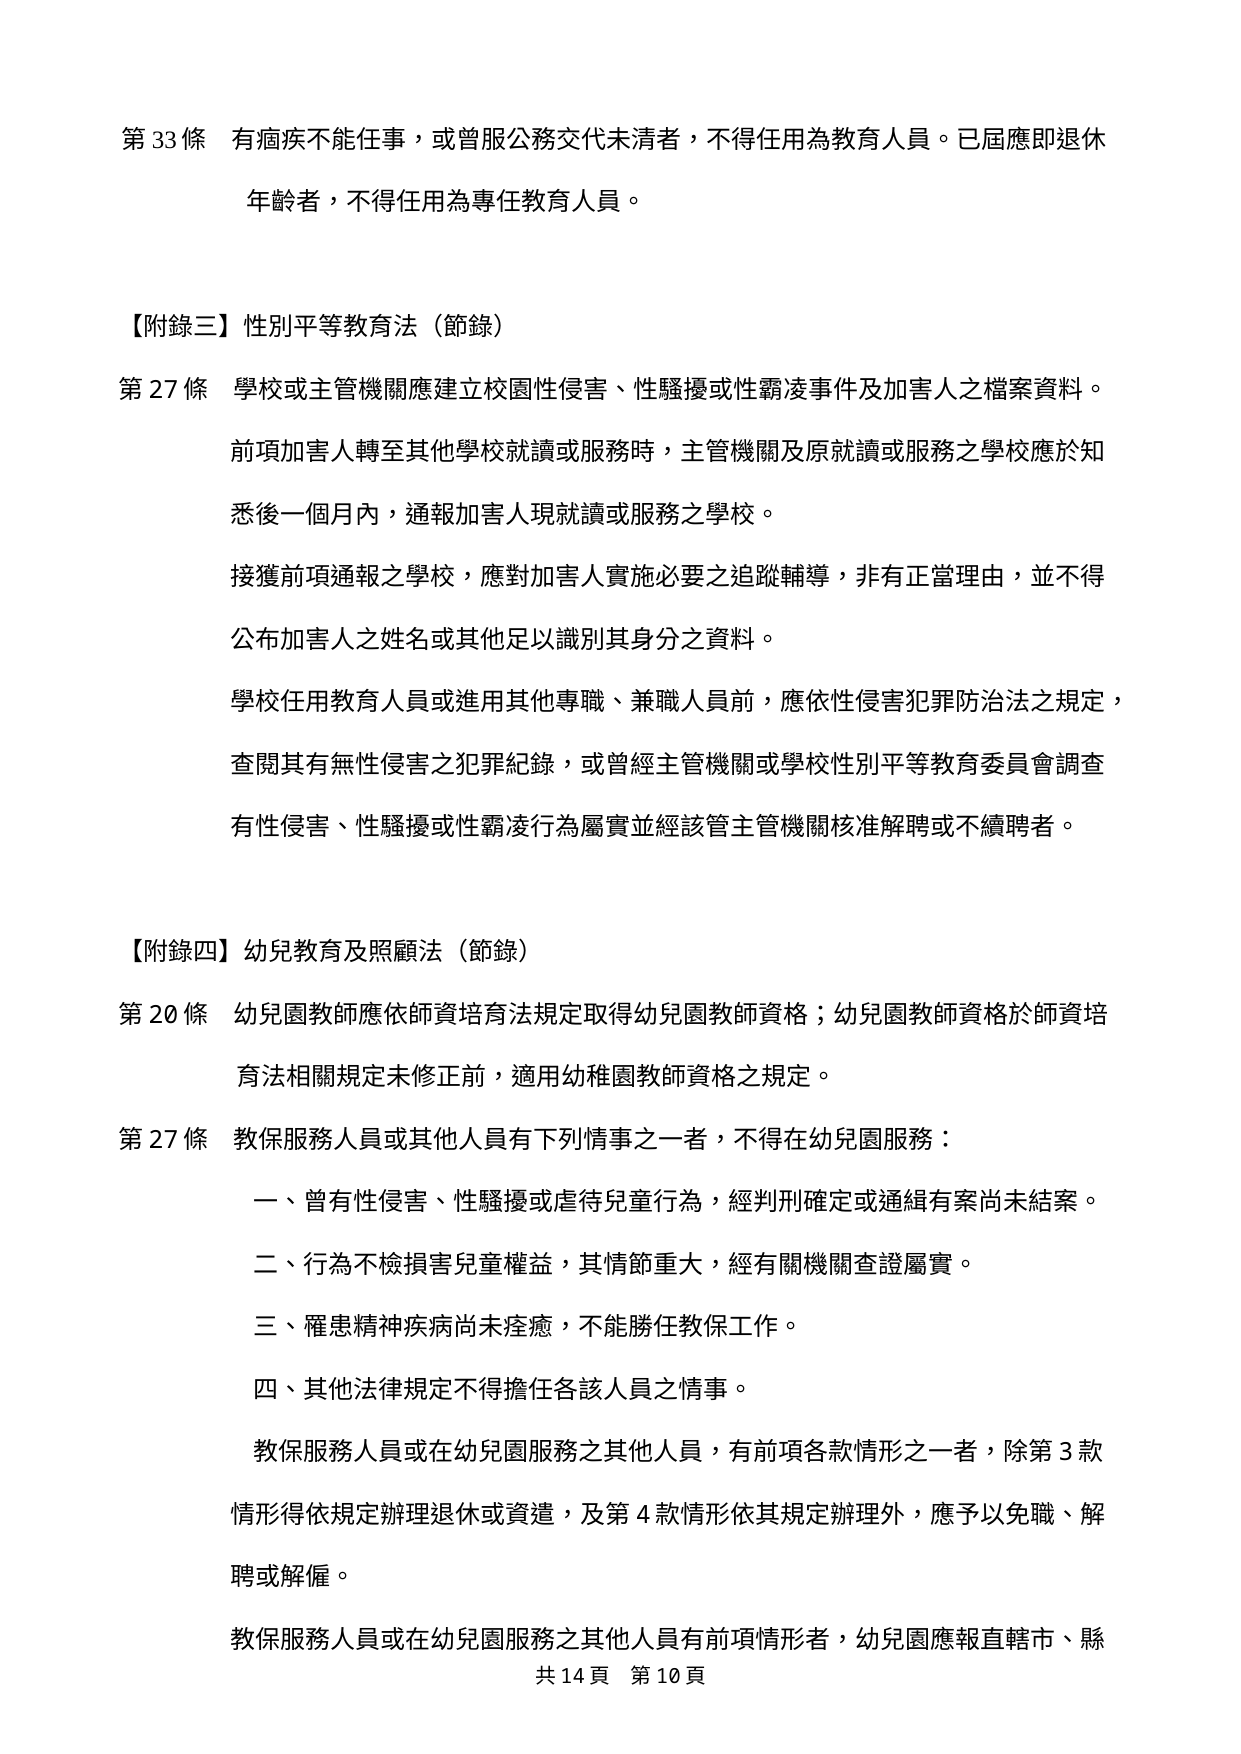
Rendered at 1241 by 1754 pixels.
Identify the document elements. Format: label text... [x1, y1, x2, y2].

text 接獲前項通報之學校，應對加害人實施必要之追蹤輔導，非有正當理由，並不得公布加害人之姓名或其他足以識別其身分之資料。 [231, 533, 1122, 658]
text 三、罹患精神疾病尚未痊癒，不能勝任教保工作。 [118, 1283, 1122, 1346]
text 【附錄四】幼兒教育及照顧法（節錄） [118, 908, 1122, 971]
text 第27條 學校或主管機關應建立校園性侵害、性騷擾或性霸凌事件及加害人之檔案資料。 [118, 346, 1122, 408]
text 學校任用教育人員或進用其他專職、兼職人員前，應依性侵害犯罪防治法之規定，查閱其有無性侵害之犯罪紀錄，或曾經主管機關或學校性別平等教育委員會調查有性侵害、性騷擾或性霸凌行為屬實並經該管主管機關核准解聘或不續聘者。 [231, 658, 1122, 846]
text 教保服務人員或在幼兒園服務之其他人員有前項情形者，幼兒園應報直轄市、縣 [231, 1596, 1122, 1658]
text 二、行為不檢損害兒童權益，其情節重大，經有關機關查證屬實。 [118, 1221, 1122, 1283]
text 第27條 教保服務人員或其他人員有下列情事之一者，不得在幼兒園服務： [118, 1096, 1122, 1158]
text 前項加害人轉至其他學校就讀或服務時，主管機關及原就讀或服務之學校應於知悉後一個月內，通報加害人現就讀或服務之學校。 [231, 408, 1122, 533]
text 一、曾有性侵害、性騷擾或虐待兒童行為，經判刑確定或通緝有案尚未結案。 [118, 1158, 1122, 1221]
text 【附錄三】性別平等教育法（節錄） [118, 283, 1122, 346]
text 第33條 有痼疾不能任事，或曾服公務交代未清者，不得任用為教育人員。已屆應即退休年齡者，不得任用為專任教育人員。 [122, 96, 1122, 221]
text 四、其他法律規定不得擔任各該人員之情事。 [118, 1346, 1122, 1408]
text 第20條 幼兒園教師應依師資培育法規定取得幼兒園教師資格；幼兒園教師資格於師資培育法相關規定未修正前，適用幼稚園教師資格之規定。 [118, 971, 1122, 1096]
text 教保服務人員或在幼兒園服務之其他人員，有前項各款情形之一者，除第3款情形得依規定辦理退休或資遣，及第4款情形依其規定辦理外，應予以免職、解聘或解僱。 [118, 1408, 1122, 1596]
